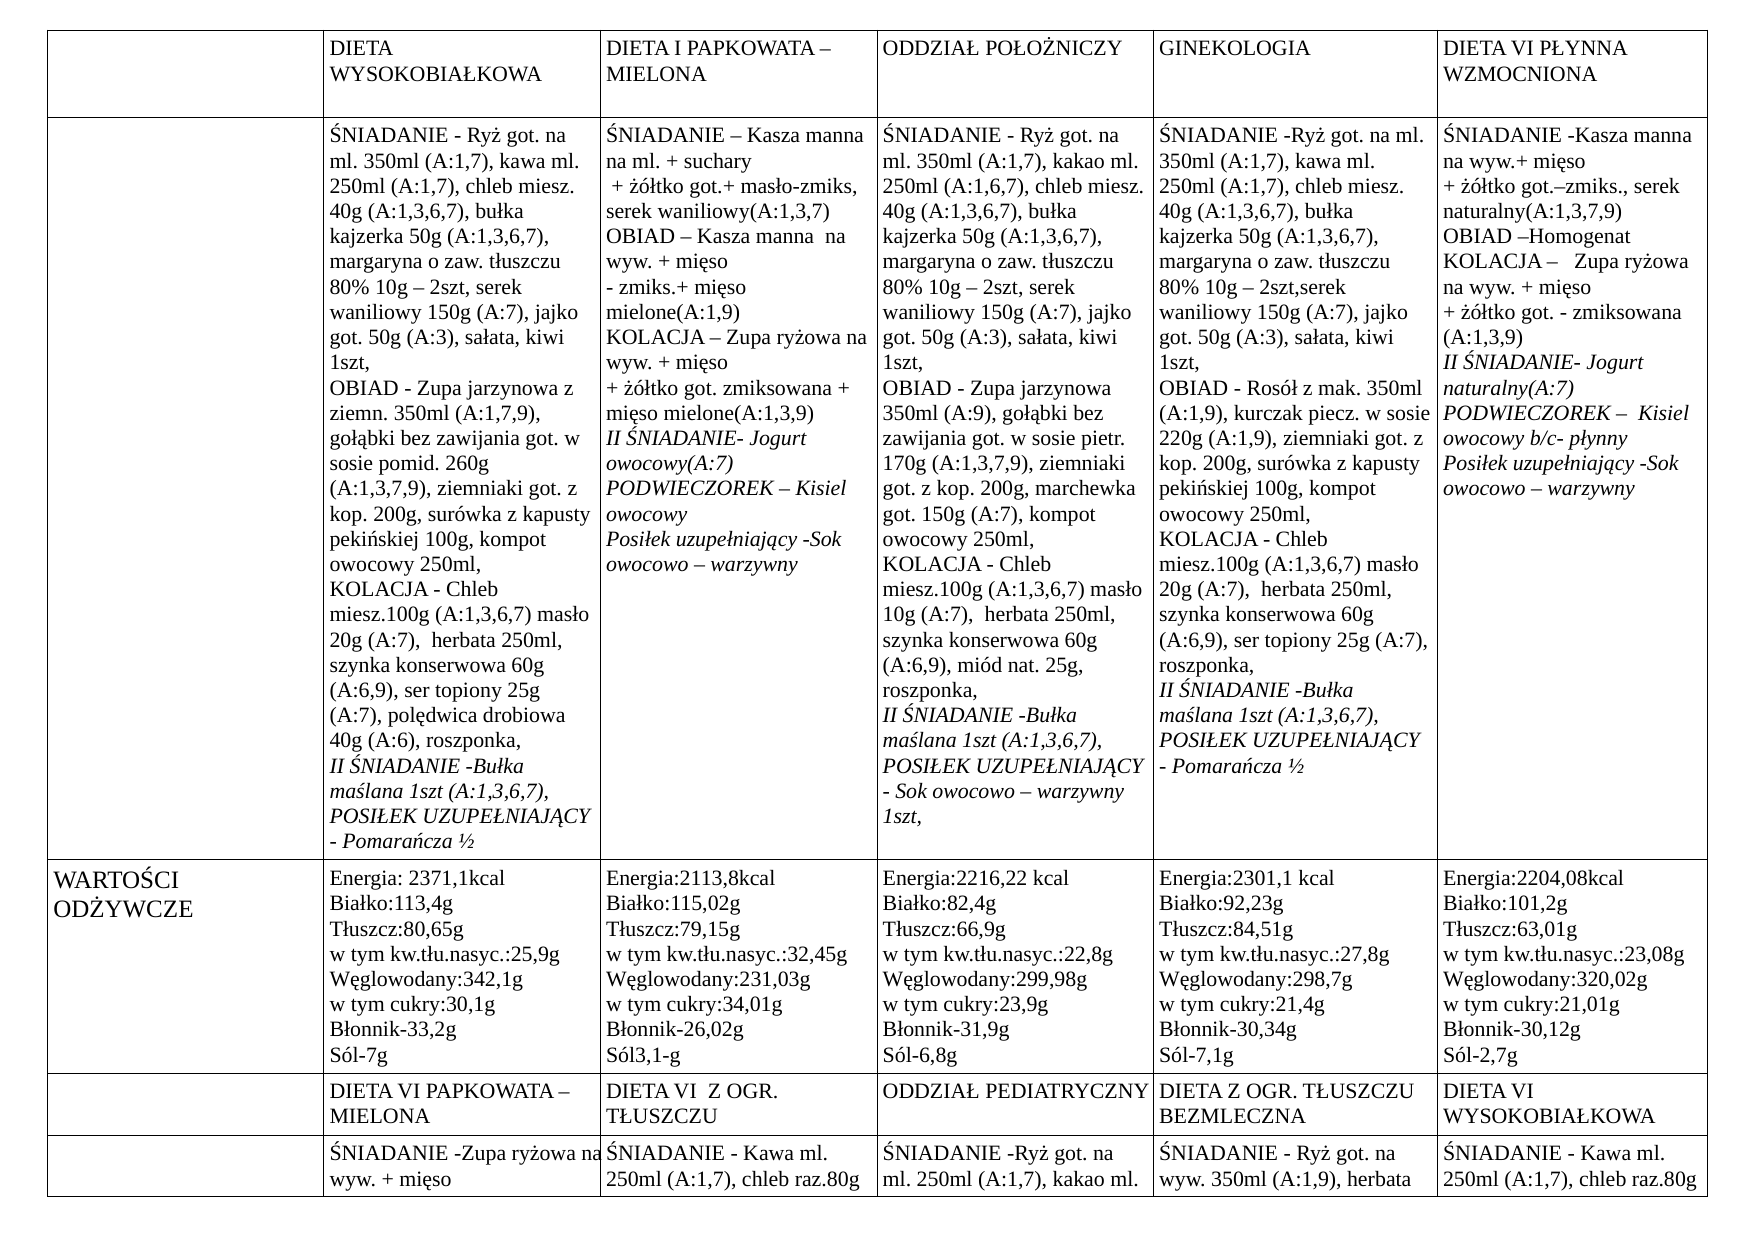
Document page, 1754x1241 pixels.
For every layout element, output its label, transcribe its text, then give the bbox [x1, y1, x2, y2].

table_cell [48, 31, 323, 117]
table_cell DIETA VI WYSOKOBIAŁKOWA [1438, 1074, 1707, 1134]
table_cell DIETA Z OGR. TŁUSZCZU BEZMLECZNA [1154, 1074, 1437, 1134]
table_cell Energia:2301,1 kcal Białko:92,23g Tłuszcz:84,51g w tym kw.tłu.nasyc.:27,8g Węglowodany:298,7g w tym cukry:21,4g Błonnik-30,34g Sól-7,1g [1154, 860, 1437, 1072]
table_cell ŚNIADANIE - Kawa ml. 250ml (A:1,7), chleb raz.80g (A:1,3,6,7), margaryna o zaw. tłuszczu 80% 10g – 1szt, serek wiejski 150g (A:7), sałata, kiwi 1szt, OBIAD - Zupa jarzynowa czysta 350ml (A:9), gołąbki bez zawijania got. w sosie pietr. 170g (A:1,3,7,9), ziemniaki got. z kop. 200g, marchewka got. 150g (A:7), kompot owocowy 250ml, KOLACJA - Chleb miesz.100g (A:1,3,6,7) masło 10g (A:7), herbata 250ml, szynka konserwowa 60g (A:6,9), roszponka, II ŚNIADANIE -Kisiel ow. got. b/c z tartym jabłkiem 200ml, PODWIECZOREK – Jogurt naturalny 1szt (A:7), POSIŁEK UZUPEŁNIAJĄCY - Pomarańcza ½ [601, 1136, 877, 1196]
table_cell Energia: 2371,1kcal Białko:113,4g Tłuszcz:80,65g w tym kw.tłu.nasyc.:25,9g Węglowodany:342,1g w tym cukry:30,1g Błonnik-33,2g Sól-7g [324, 860, 600, 1072]
table_cell DIETA VI PŁYNNA WZMOCNIONA [1438, 31, 1707, 117]
table_cell [48, 118, 323, 859]
table_cell ŚNIADANIE -Ryż got. na ml. 350ml (A:1,7), kawa ml. 250ml (A:1,7), chleb miesz. 40g (A:1,3,6,7), bułka kajzerka 50g (A:1,3,6,7), margaryna o zaw. tłuszczu 80% 10g – 2szt,serek waniliowy 150g (A:7), jajko got. 50g (A:3), sałata, kiwi 1szt, OBIAD - Rosół z mak. 350ml (A:1,9), kurczak piecz. w sosie 220g (A:1,9), ziemniaki got. z kop. 200g, surówka z kapusty pekińskiej 100g, kompot owocowy 250ml, KOLACJA - Chleb miesz.100g (A:1,3,6,7) masło 20g (A:7), herbata 250ml, szynka konserwowa 60g (A:6,9), ser topiony 25g (A:7), roszponka, II ŚNIADANIE -Bułka maślana 1szt (A:1,3,6,7), POSIŁEK UZUPEŁNIAJĄCY - Pomarańcza ½ [1154, 118, 1437, 859]
table_cell ŚNIADANIE - Ryż got. na wyw. 350ml (A:1,9), herbata [1154, 1136, 1437, 1196]
table_cell ŚNIADANIE - Ryż got. na ml. 350ml (A:1,7), kawa ml. 250ml (A:1,7), chleb miesz. 40g (A:1,3,6,7), bułka kajzerka 50g (A:1,3,6,7), margaryna o zaw. tłuszczu 80% 10g – 2szt, serek waniliowy 150g (A:7), jajko got. 50g (A:3), sałata, kiwi 1szt, OBIAD - Zupa jarzynowa z ziemn. 350ml (A:1,7,9), gołąbki bez zawijania got. w sosie pomid. 260g (A:1,3,7,9), ziemniaki got. z kop. 200g, surówka z kapusty pekińskiej 100g, kompot owocowy 250ml, KOLACJA - Chleb miesz.100g (A:1,3,6,7) masło 20g (A:7), herbata 250ml, szynka konserwowa 60g (A:6,9), ser topiony 25g (A:7), polędwica drobiowa 40g (A:6), roszponka, II ŚNIADANIE -Bułka maślana 1szt (A:1,3,6,7), POSIŁEK UZUPEŁNIAJĄCY - Pomarańcza ½ [324, 118, 600, 859]
table_cell ŚNIADANIE – Kasza manna na ml. + suchary + żółtko got.+ masło-zmiks, serek waniliowy(A:1,3,7) OBIAD – Kasza manna na wyw. + mięso - zmiks.+ mięso mielone(A:1,9) KOLACJA – Zupa ryżowa na wyw. + mięso + żółtko got. zmiksowana + mięso mielone(A:1,3,9) II ŚNIADANIE- Jogurt owocowy(A:7) PODWIECZOREK – Kisiel owocowy Posiłek uzupełniający -Sok owocowo – warzywny [601, 118, 877, 859]
table_cell DIETA I PAPKOWATA – MIELONA [601, 31, 877, 117]
table_cell Energia:2204,08kcal Białko:101,2g Tłuszcz:63,01g w tym kw.tłu.nasyc.:23,08g Węglowodany:320,02g w tym cukry:21,01g Błonnik-30,12g Sól-2,7g [1438, 860, 1707, 1072]
table_cell [48, 1074, 323, 1134]
table_cell ŚNIADANIE - Kawa ml. 250ml (A:1,7), chleb raz.80g [1438, 1136, 1707, 1196]
table_cell ŚNIADANIE -Kasza manna na wyw.+ mięso + żółtko got.–zmiks., serek naturalny(A:1,3,7,9) OBIAD –Homogenat KOLACJA – Zupa ryżowa na wyw. + mięso + żółtko got. - zmiksowana (A:1,3,9) II ŚNIADANIE- Jogurt naturalny(A:7) PODWIECZOREK – Kisiel owocowy b/c- płynny Posiłek uzupełniający -Sok owocowo – warzywny [1438, 118, 1707, 859]
table_cell DIETA VI Z OGR. TŁUSZCZU [601, 1074, 877, 1134]
table_cell ŚNIADANIE -Zupa ryżowa na wyw. + mięso + żółtko got.–zmiks., serek naturalny, (A:3,7,9) OBIAD – Kasza manna na wyw. + mięso +żółtko got.,- zmiks.+ mięso mielone(A:1,3,9) KOLACJA – Zupa ryżowa na wyw. + mięso + żółtko got. -zmiks. + mięso mielone(A:3,9) II ŚNIADANIE- Jogurt naturalny (A:7) PODWIECZOREK – Kisiel owocowy b/c Posiłek uzupełniający -Sok owocowo – warzywny [324, 1136, 600, 1196]
table_cell ODDZIAŁ PEDIATRYCZNY [878, 1074, 1153, 1134]
table_cell DIETA VI PAPKOWATA – MIELONA [324, 1074, 600, 1134]
table_cell DIETA WYSOKOBIAŁKOWA [324, 31, 600, 117]
table_cell GINEKOLOGIA [1154, 31, 1437, 117]
table_cell Energia:2216,22 kcal Białko:82,4g Tłuszcz:66,9g w tym kw.tłu.nasyc.:22,8g Węglowodany:299,98g w tym cukry:23,9g Błonnik-31,9g Sól-6,8g [878, 860, 1153, 1072]
table_cell WARTOŚCI ODŻYWCZE [48, 860, 323, 1072]
table_cell Energia:2113,8kcal Białko:115,02g Tłuszcz:79,15g w tym kw.tłu.nasyc.:32,45g Węglowodany:231,03g w tym cukry:34,01g Błonnik-26,02g Sól3,1-g [601, 860, 877, 1072]
table_cell ŚNIADANIE - Ryż got. na ml. 350ml (A:1,7), kakao ml. 250ml (A:1,6,7), chleb miesz. 40g (A:1,3,6,7), bułka kajzerka 50g (A:1,3,6,7), margaryna o zaw. tłuszczu 80% 10g – 2szt, serek waniliowy 150g (A:7), jajko got. 50g (A:3), sałata, kiwi 1szt, OBIAD - Zupa jarzynowa 350ml (A:9), gołąbki bez zawijania got. w sosie pietr. 170g (A:1,3,7,9), ziemniaki got. z kop. 200g, marchewka got. 150g (A:7), kompot owocowy 250ml, KOLACJA - Chleb miesz.100g (A:1,3,6,7) masło 10g (A:7), herbata 250ml, szynka konserwowa 60g (A:6,9), miód nat. 25g, roszponka, II ŚNIADANIE -Bułka maślana 1szt (A:1,3,6,7), POSIŁEK UZUPEŁNIAJĄCY - Sok owocowo – warzywny 1szt, [878, 118, 1153, 859]
table_cell ODDZIAŁ POŁOŻNICZY [878, 31, 1153, 117]
table_cell [48, 1136, 323, 1196]
table_cell ŚNIADANIE -Ryż got. na ml. 250ml (A:1,7), kakao ml. [878, 1136, 1153, 1196]
